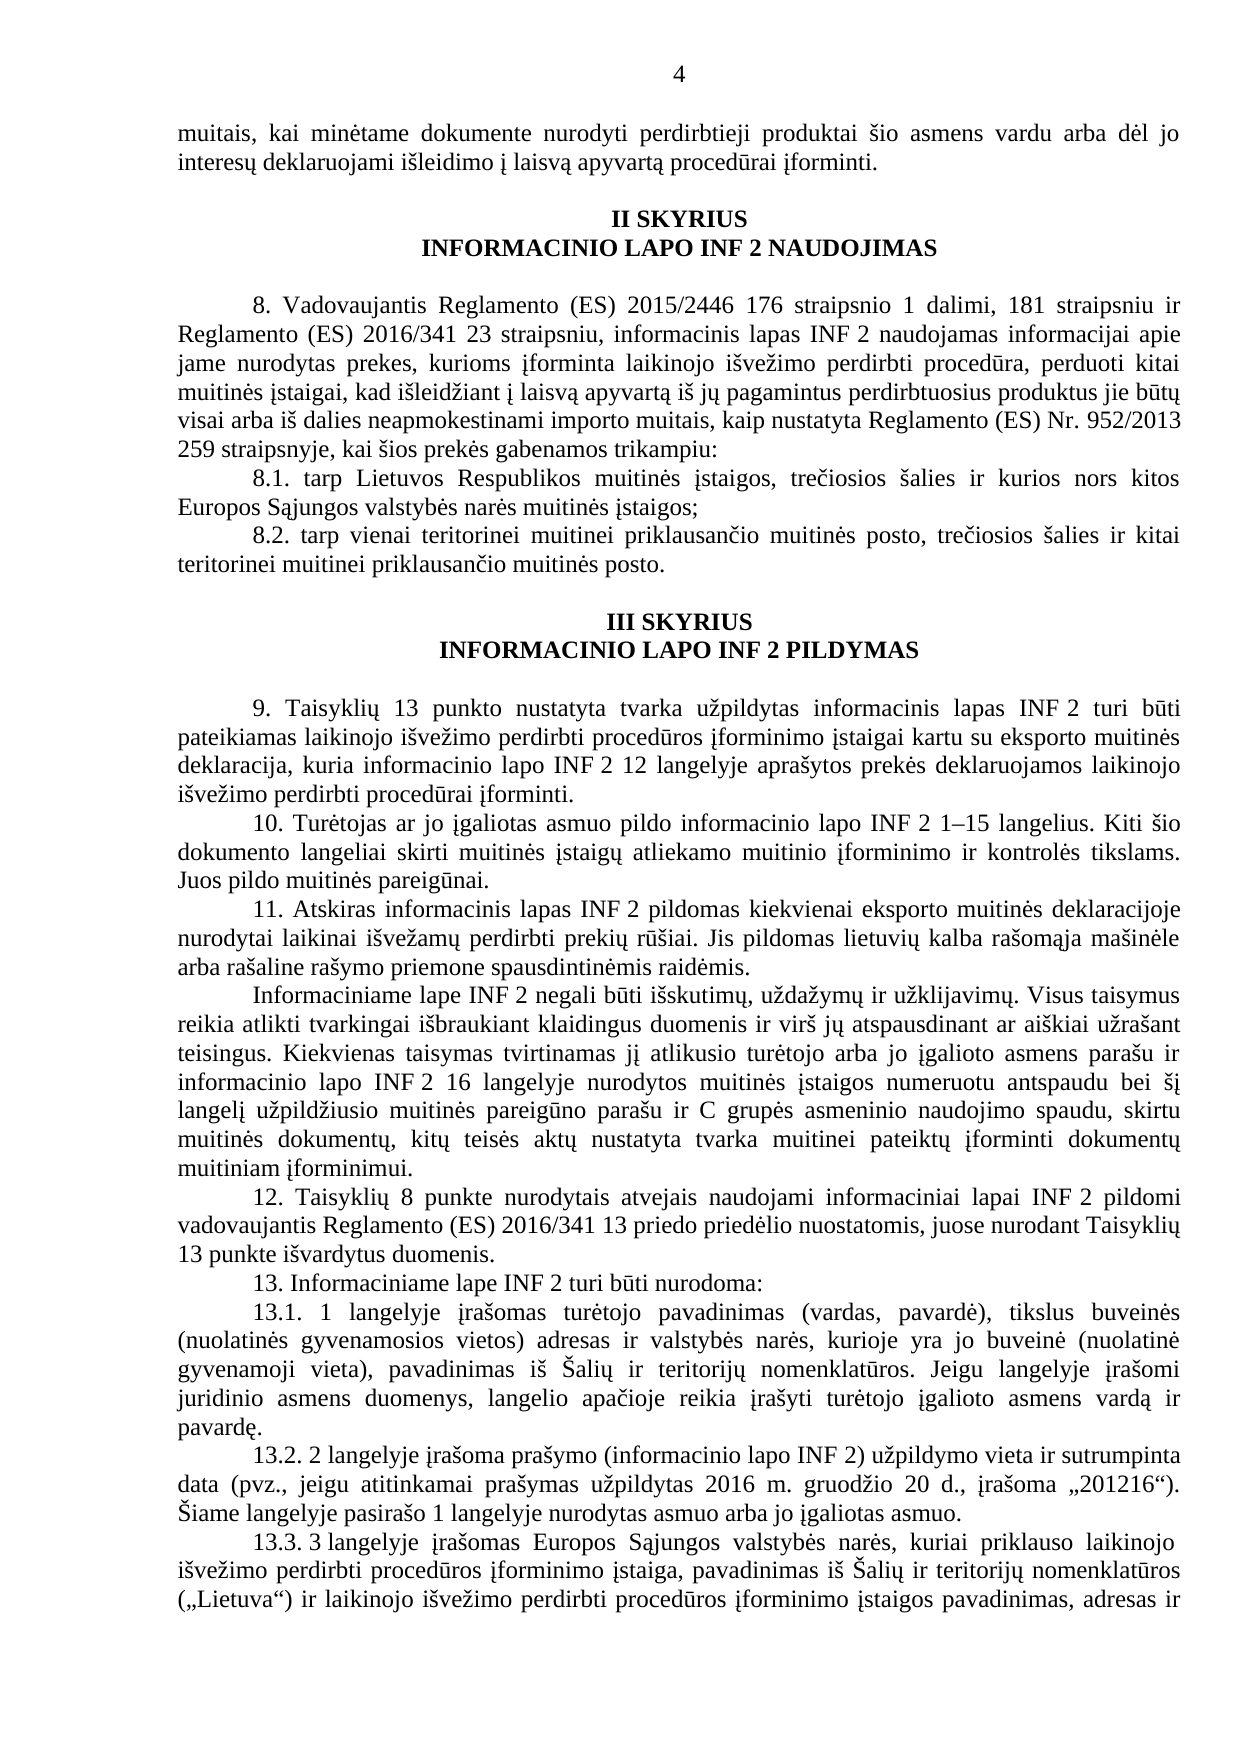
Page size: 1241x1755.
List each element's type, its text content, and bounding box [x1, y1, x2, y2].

text 13.2. 2 langelyje įrašoma prašymo (informacinio lapo INF 2) užpildymo vieta ir sutrumpinta data (pvz., jeigu atitinkamai prašymas užpildytas 2016 m. gruodžio 20 d., įrašoma „201216“). Šiame langelyje pasirašo 1 langelyje nurodytas asmuo arba jo įgaliotas asmuo. [177, 1441, 1181, 1527]
text 10. Turėtojas ar jo įgaliotas asmuo pildo informacinio lapo INF 2 1–15 langelius. Kiti šio dokumento langeliai skirti muitinės įstaigų atliekamo muitinio įforminimo ir kontrolės tikslams. Juos pildo muitinės pareigūnai. [177, 808, 1181, 894]
text 8. Vadovaujantis Reglamento (ES) 2015/2446 176 straipsnio 1 dalimi, 181 straipsniu ir Reglamento (ES) 2016/341 23 straipsniu, informacinis lapas INF 2 naudojamas informacijai apie jame nurodytas prekes, kurioms įforminta laikinojo išvežimo perdirbti procedūra, perduoti kitai muitinės įstaigai, kad išleidžiant į laisvą apyvartą iš jų pagamintus perdirbtuosius produktus jie būtų visai arba iš dalies neapmokestinami importo muitais, kaip nustatyta Reglamento (ES) Nr. 952/2013 259 straipsnyje, kai šios prekės gabenamos trikampiu: [177, 291, 1181, 463]
text 13.1. 1 langelyje įrašomas turėtojo pavadinimas (vardas, pavardė), tikslus buveinės (nuolatinės gyvenamosios vietos) adresas ir valstybės narės, kurioje yra jo buveinė (nuolatinė gyvenamoji vieta), pavadinimas iš Šalių ir teritorijų nomenklatūros. Jeigu langelyje įrašomi juridinio asmens duomenys, langelio apačioje reikia įrašyti turėtojo įgalioto asmens vardą ir pavardę. [177, 1297, 1181, 1441]
text 13. Informaciniame lape INF 2 turi būti nurodoma: [177, 1268, 1181, 1297]
text II SKYRIUS [177, 204, 1181, 233]
text 12. Taisyklių 8 punkte nurodytais atvejais naudojami informaciniai lapai INF 2 pildomi vadovaujantis Reglamento (ES) 2016/341 13 priedo priedėlio nuostatomis, juose nurodant Taisyklių 13 punkte išvardytus duomenis. [177, 1182, 1181, 1268]
text INFORMACINIO LAPO INF 2 PILDYMAS [177, 636, 1181, 664]
text 13.3. 3 langelyje įrašomas Europos Sąjungos valstybės narės, kuriai priklauso laikinojo [177, 1527, 1181, 1556]
text INFORMACINIO LAPO INF 2 NAUDOJIMAS [177, 233, 1181, 262]
text išvežimo perdirbti procedūros įforminimo įstaiga, pavadinimas iš Šalių ir teritorijų nomenklatūros („Lietuva“) ir laikinojo išvežimo perdirbti procedūros įforminimo įstaigos pavadinimas, adresas ir [177, 1556, 1181, 1613]
text 9. Taisyklių 13 punkto nustatyta tvarka užpildytas informacinis lapas INF 2 turi būti pateikiamas laikinojo išvežimo perdirbti procedūros įforminimo įstaigai kartu su eksporto muitinės deklaracija, kuria informacinio lapo INF 2 12 langelyje aprašytos prekės deklaruojamos laikinojo išvežimo perdirbti procedūrai įforminti. [177, 693, 1181, 808]
text Informaciniame lape INF 2 negali būti išskutimų, uždažymų ir užklijavimų. Visus taisymus reikia atlikti tvarkingai išbraukiant klaidingus duomenis ir virš jų atspausdinant ar aiškiai užrašant teisingus. Kiekvienas taisymas tvirtinamas jį atlikusio turėtojo arba jo įgalioto asmens parašu ir informacinio lapo INF 2 16 langelyje nurodytos muitinės įstaigos numeruotu antspaudu bei šį langelį užpildžiusio muitinės pareigūno parašu ir C grupės asmeninio naudojimo spaudu, skirtu muitinės dokumentų, kitų teisės aktų nustatyta tvarka muitinei pateiktų įforminti dokumentų muitiniam įforminimui. [177, 981, 1181, 1182]
text 8.2. tarp vienai teritorinei muitinei priklausančio muitinės posto, trečiosios šalies ir kitai teritorinei muitinei priklausančio muitinės posto. [177, 521, 1181, 578]
text 11. Atskiras informacinis lapas INF 2 pildomas kiekvienai eksporto muitinės deklaracijoje nurodytai laikinai išvežamų perdirbti prekių rūšiai. Jis pildomas lietuvių kalba rašomąja mašinėle arba rašaline rašymo priemone spausdintinėmis raidėmis. [177, 894, 1181, 981]
text 8.1. tarp Lietuvos Respublikos muitinės įstaigos, trečiosios šalies ir kurios nors kitos Europos Sąjungos valstybės narės muitinės įstaigos; [177, 463, 1181, 521]
text III SKYRIUS [177, 607, 1181, 636]
text muitais, kai minėtame dokumente nurodyti perdirbtieji produktai šio asmens vardu arba dėl jo interesų deklaruojami išleidimo į laisvą apyvartą procedūrai įforminti. [177, 118, 1181, 176]
